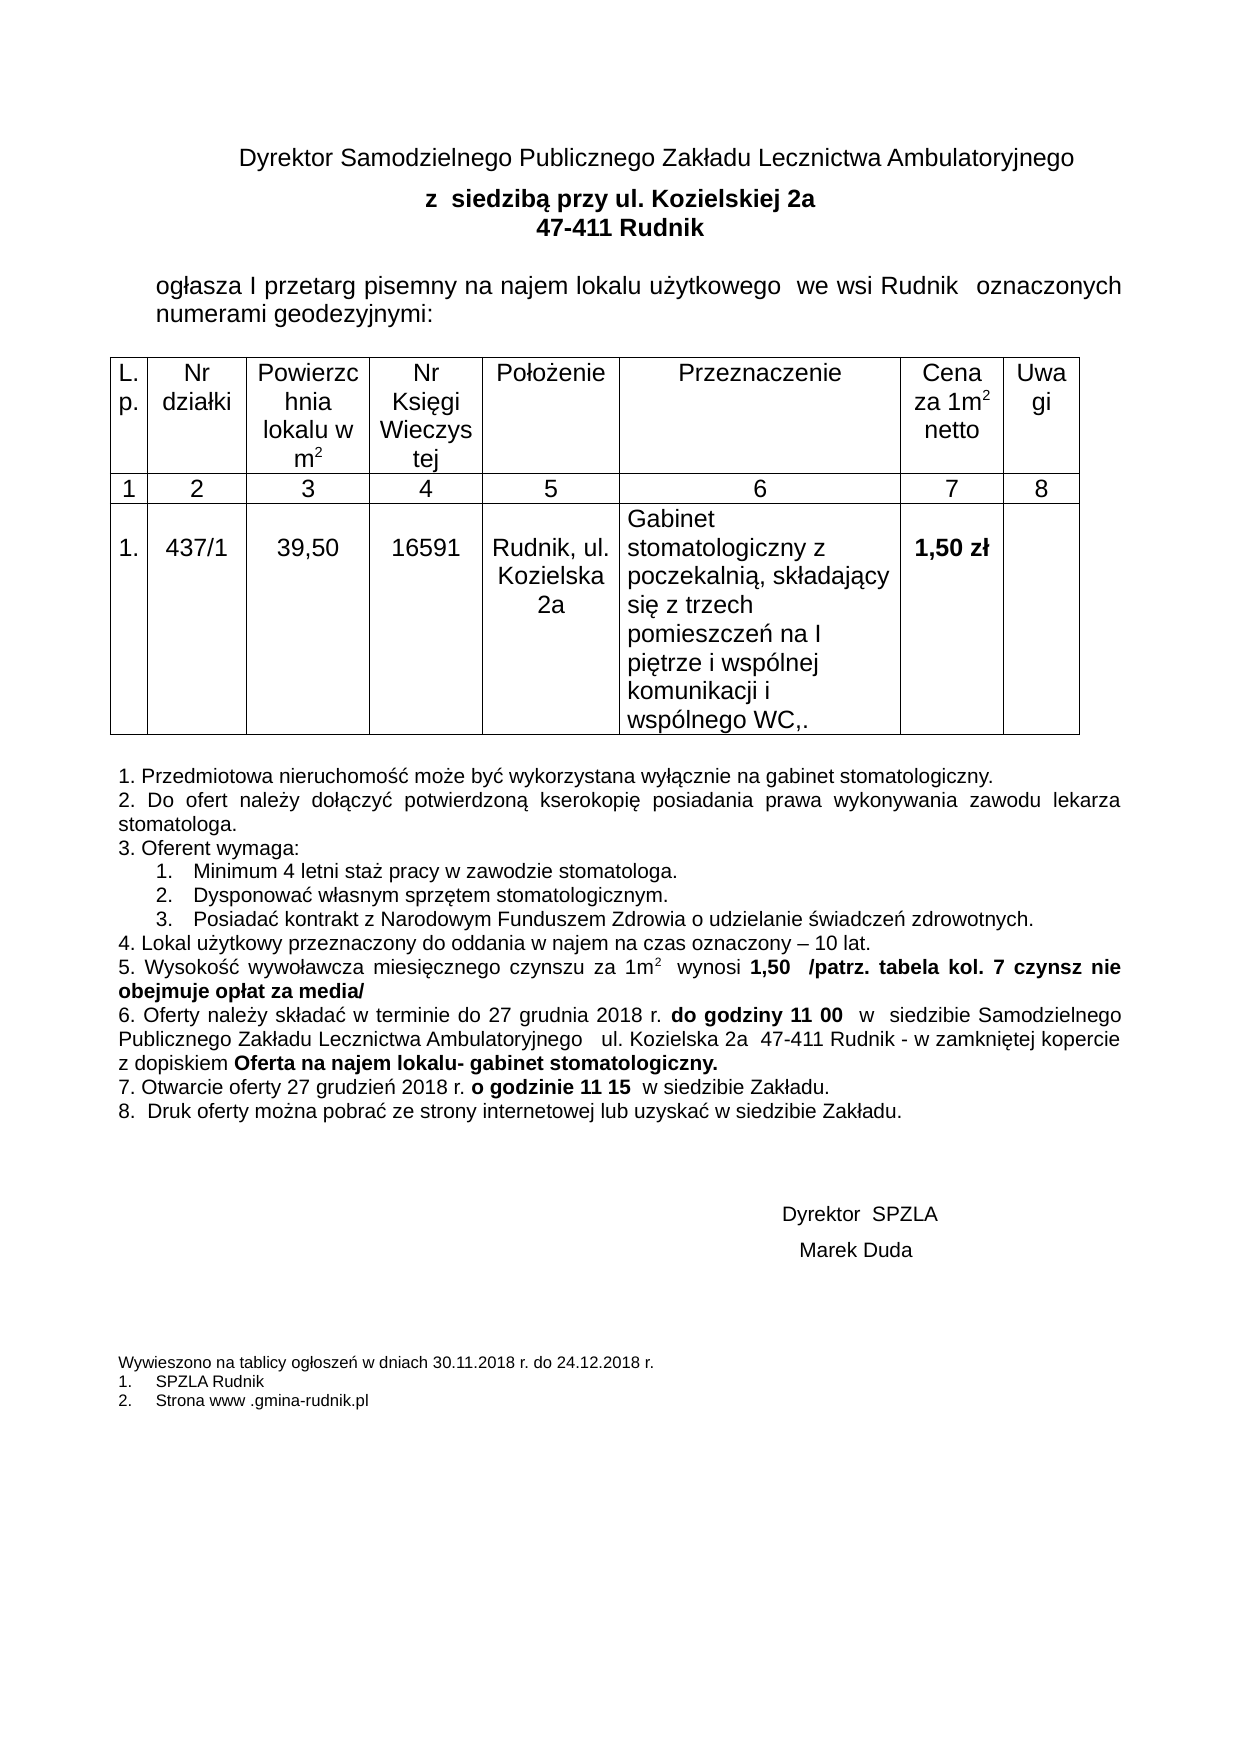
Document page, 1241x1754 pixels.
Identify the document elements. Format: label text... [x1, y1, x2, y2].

text 1. Przedmiotowa nieruchomość może być wykorzystana wyłącznie na gabinet stomatologiczny. [118, 763, 1122, 787]
text Wywieszono na tablicy ogłoszeń w dniach 30.11.2018 r. do 24.12.2018 r. [118, 1353, 1122, 1372]
table_header Położenie [483, 358, 619, 473]
table_cell 39,50 [247, 504, 369, 734]
table_cell 2 [148, 474, 246, 503]
subtitle Dyrektor Samodzielnego Publicznego Zakładu Lecznictwa Ambulatoryjnego [118, 143, 1122, 172]
list Minimum 4 letni staż pracy w zawodzie stomatologa. [156, 859, 1122, 883]
table_cell 16591 [370, 504, 482, 734]
table_cell 1. [111, 504, 147, 734]
text Dyrektor SPZLA [708, 1202, 1122, 1226]
table_cell 5 [483, 474, 619, 503]
table_cell 1,50 zł [901, 504, 1003, 734]
table_cell Rudnik, ul. Kozielska 2a [483, 504, 619, 734]
table_header L.p. [111, 358, 147, 473]
table_cell 7 [901, 474, 1003, 503]
text 3. Oferent wymaga: [118, 835, 1122, 859]
text 5. Wysokość wywoławcza miesięcznego czynszu za 1m2 wynosi 1,50 /patrz. tabela kol. 7 czynsz nie obejmuje opłat za media/ [118, 955, 1122, 1003]
table_header Przeznaczenie [620, 358, 900, 473]
table_cell 4 [370, 474, 482, 503]
text 4. Lokal użytkowy przeznaczony do oddania w najem na czas oznaczony – 10 lat. [118, 931, 1122, 955]
text 6. Oferty należy składać w terminie do 27 grudnia 2018 r. do godziny 11 00 w siedzibie Samodzielnego Publicznego Zakładu Lecznictwa Ambulatoryjnego ul. Kozielska 2a 47-411 Rudnik - w zamkniętej kopercie z dopiskiem Oferta na najem lokalu- gabinet stomatologiczny. [118, 1003, 1122, 1075]
list Dysponować własnym sprzętem stomatologicznym. [156, 883, 1122, 907]
table_cell 6 [620, 474, 900, 503]
table_header Cena za 1m2 netto [901, 358, 1003, 473]
table_header Nr Księgi Wieczystej [370, 358, 482, 473]
text 7. Otwarcie oferty 27 grudzień 2018 r. o godzinie 11 15 w siedzibie Zakładu. [118, 1075, 1122, 1099]
table_cell Gabinet stomatologiczny z poczekalnią, składający się z trzech pomieszczeń na I piętrze i wspólnej komunikacji i wspólnego WC,. [620, 504, 900, 734]
table_header Uwagi [1004, 358, 1079, 473]
list SPZLA Rudnik [118, 1372, 1122, 1391]
table_cell 8 [1004, 474, 1079, 503]
list Posiadać kontrakt z Narodowym Funduszem Zdrowia o udzielanie świadczeń zdrowotnych. [156, 907, 1122, 931]
table_cell 3 [247, 474, 369, 503]
text 47-411 Rudnik [118, 213, 1122, 242]
table_cell 1 [111, 474, 147, 503]
table_cell 437/1 [148, 504, 246, 734]
text 8. Druk oferty można pobrać ze strony internetowej lub uzyskać w siedzibie Zakładu. [118, 1099, 1122, 1123]
text 2. Do ofert należy dołączyć potwierdzoną kserokopię posiadania prawa wykonywania zawodu lekarza stomatologa. [118, 787, 1122, 835]
text Marek Duda [708, 1238, 1122, 1262]
list ogłasza I przetarg pisemny na najem lokalu użytkowego we wsi Rudnik oznaczonych numerami geodezyjnymi: [118, 271, 1122, 328]
list Strona www .gmina-rudnik.pl [118, 1391, 1122, 1410]
table_header Nr działki [148, 358, 246, 473]
table_cell [1004, 504, 1079, 734]
table_header Powierzchnia lokalu w m2 [247, 358, 369, 473]
text z siedzibą przy ul. Kozielskiej 2a [118, 184, 1122, 213]
